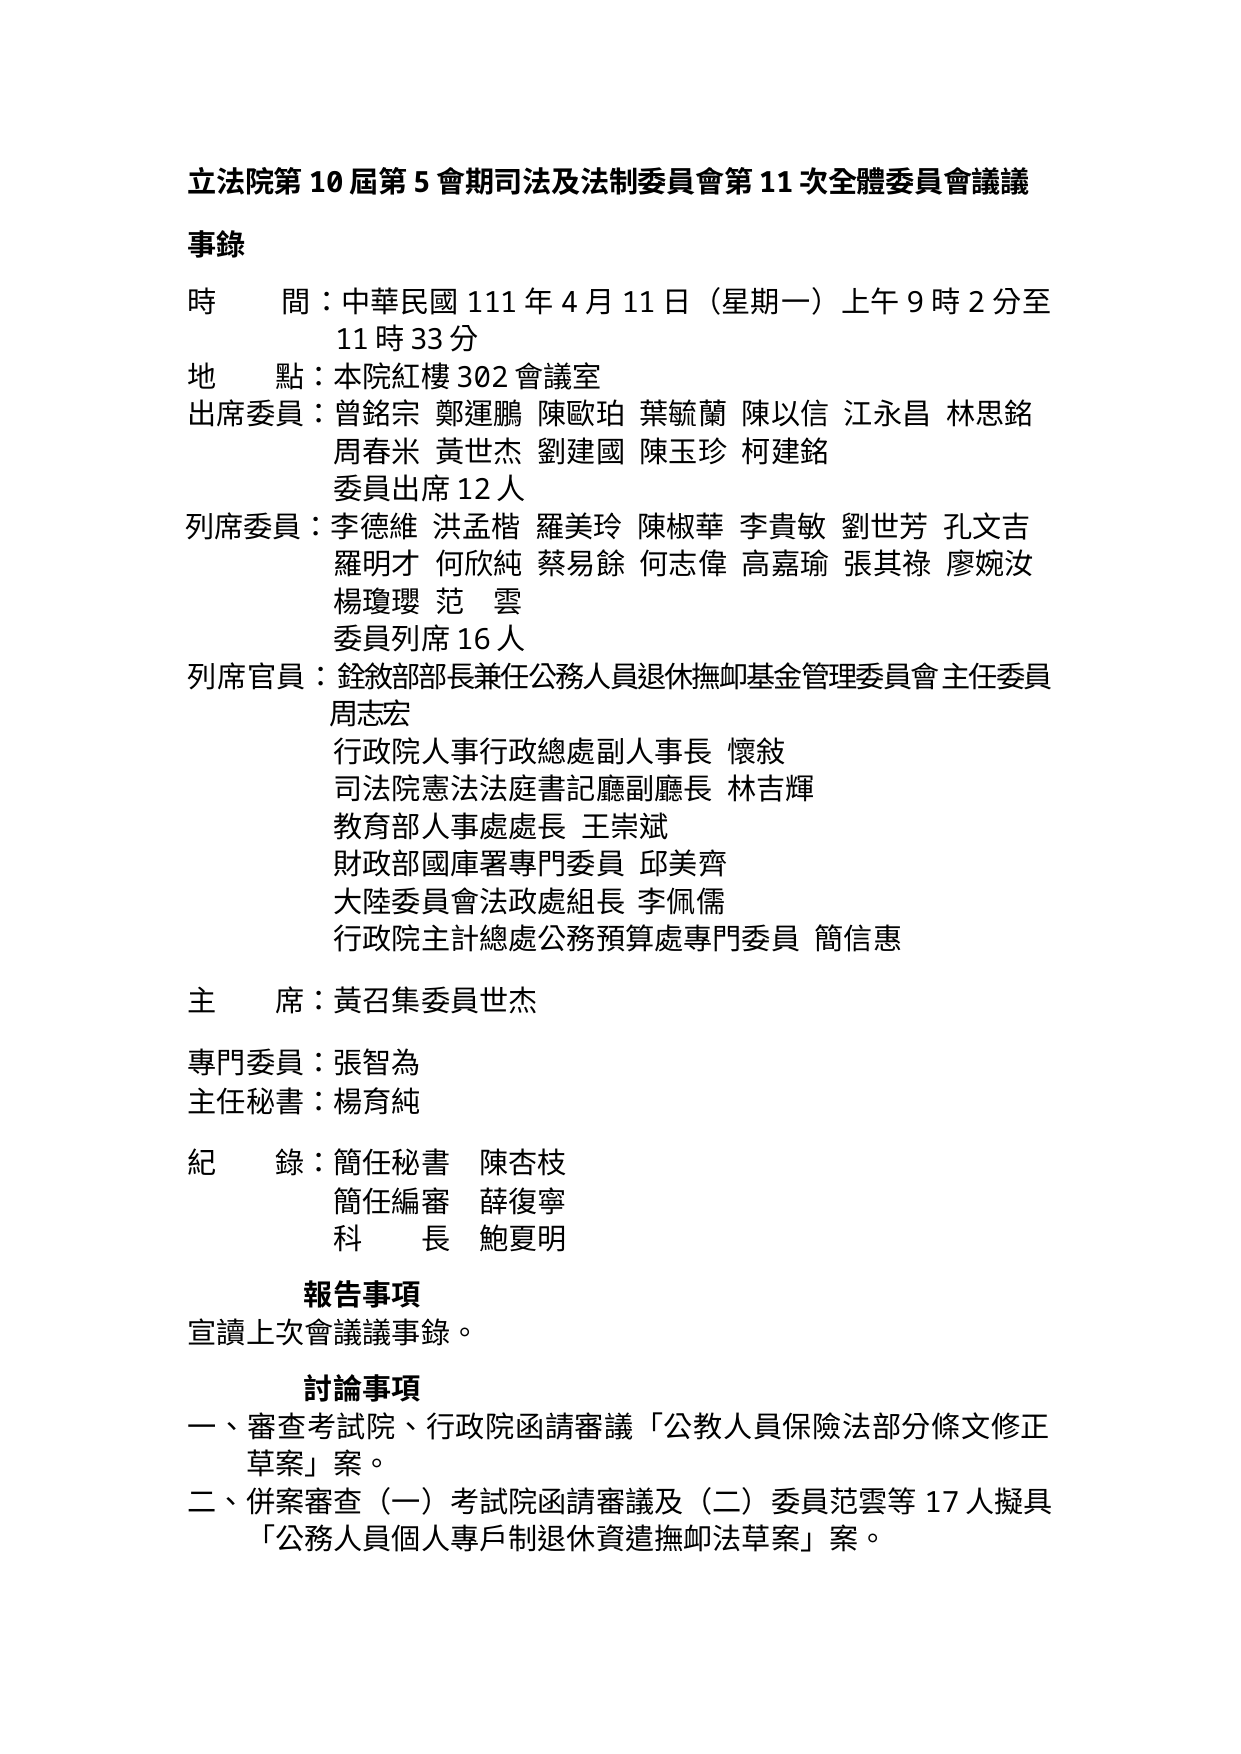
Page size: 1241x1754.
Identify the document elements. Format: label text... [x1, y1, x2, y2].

text 簡任編審 薛復寧 [187, 1182, 1053, 1219]
text 委員出席12人 [187, 469, 1053, 507]
text 羅明才 何欣純 蔡易餘 何志偉 高嘉瑜 張其祿 廖婉汝 [187, 544, 1053, 582]
text 財政部國庫署專門委員 邱美齊 [187, 844, 1053, 882]
text 行政院主計總處公務預算處專門委員 簡信惠 [187, 919, 1053, 957]
text 主 席：黃召集委員世杰 [187, 957, 1053, 1019]
text 宣讀上次會議議事錄。 [187, 1313, 1053, 1351]
text 時 間：中華民國111年4月11日（星期一）上午9時2分至11時33分 [188, 282, 1053, 357]
text 專門委員：張智為 [187, 1019, 1053, 1082]
text 大陸委員會法政處組長 李佩儒 [187, 882, 1053, 919]
text 地 點：本院紅樓302會議室 [187, 357, 1053, 394]
text 列席官員：銓敘部部長兼任公務人員退休撫卹基金管理委員會主任委員 周志宏 [187, 657, 1053, 732]
text 二、併案審查（一）考試院函請審議及（二）委員范雲等17人擬具「公務人員個人專戶制退休資遣撫卹法草案」案。 [187, 1482, 1053, 1557]
text 楊瓊瓔 范 雲 [187, 582, 1053, 619]
text 周春米 黃世杰 劉建國 陳玉珍 柯建銘 [187, 432, 1053, 469]
text 討論事項 [187, 1369, 1053, 1407]
text 紀 錄：簡任秘書 陳杏枝 [187, 1119, 1053, 1182]
text 教育部人事處處長 王崇斌 [187, 807, 1053, 844]
text 主任秘書：楊育純 [187, 1082, 1053, 1119]
text 行政院人事行政總處副人事長 懷敍 [187, 732, 1053, 769]
text 列席委員：李德維 洪孟楷 羅美玲 陳椒華 李貴敏 劉世芳 孔文吉 [185, 507, 1053, 544]
text 出席委員：曾銘宗 鄭運鵬 陳歐珀 葉毓蘭 陳以信 江永昌 林思銘 [187, 394, 1053, 432]
text 委員列席16人 [187, 619, 1053, 657]
text 司法院憲法法庭書記廳副廳長 林吉輝 [187, 769, 1053, 807]
text 報告事項 [187, 1276, 1053, 1313]
text 科 長 鮑夏明 [187, 1219, 1053, 1257]
text 立法院第10屆第5會期司法及法制委員會第11次全體委員會議議事錄 [187, 138, 1053, 263]
text 一、審查考試院、行政院函請審議「公教人員保險法部分條文修正草案」案。 [187, 1407, 1053, 1482]
